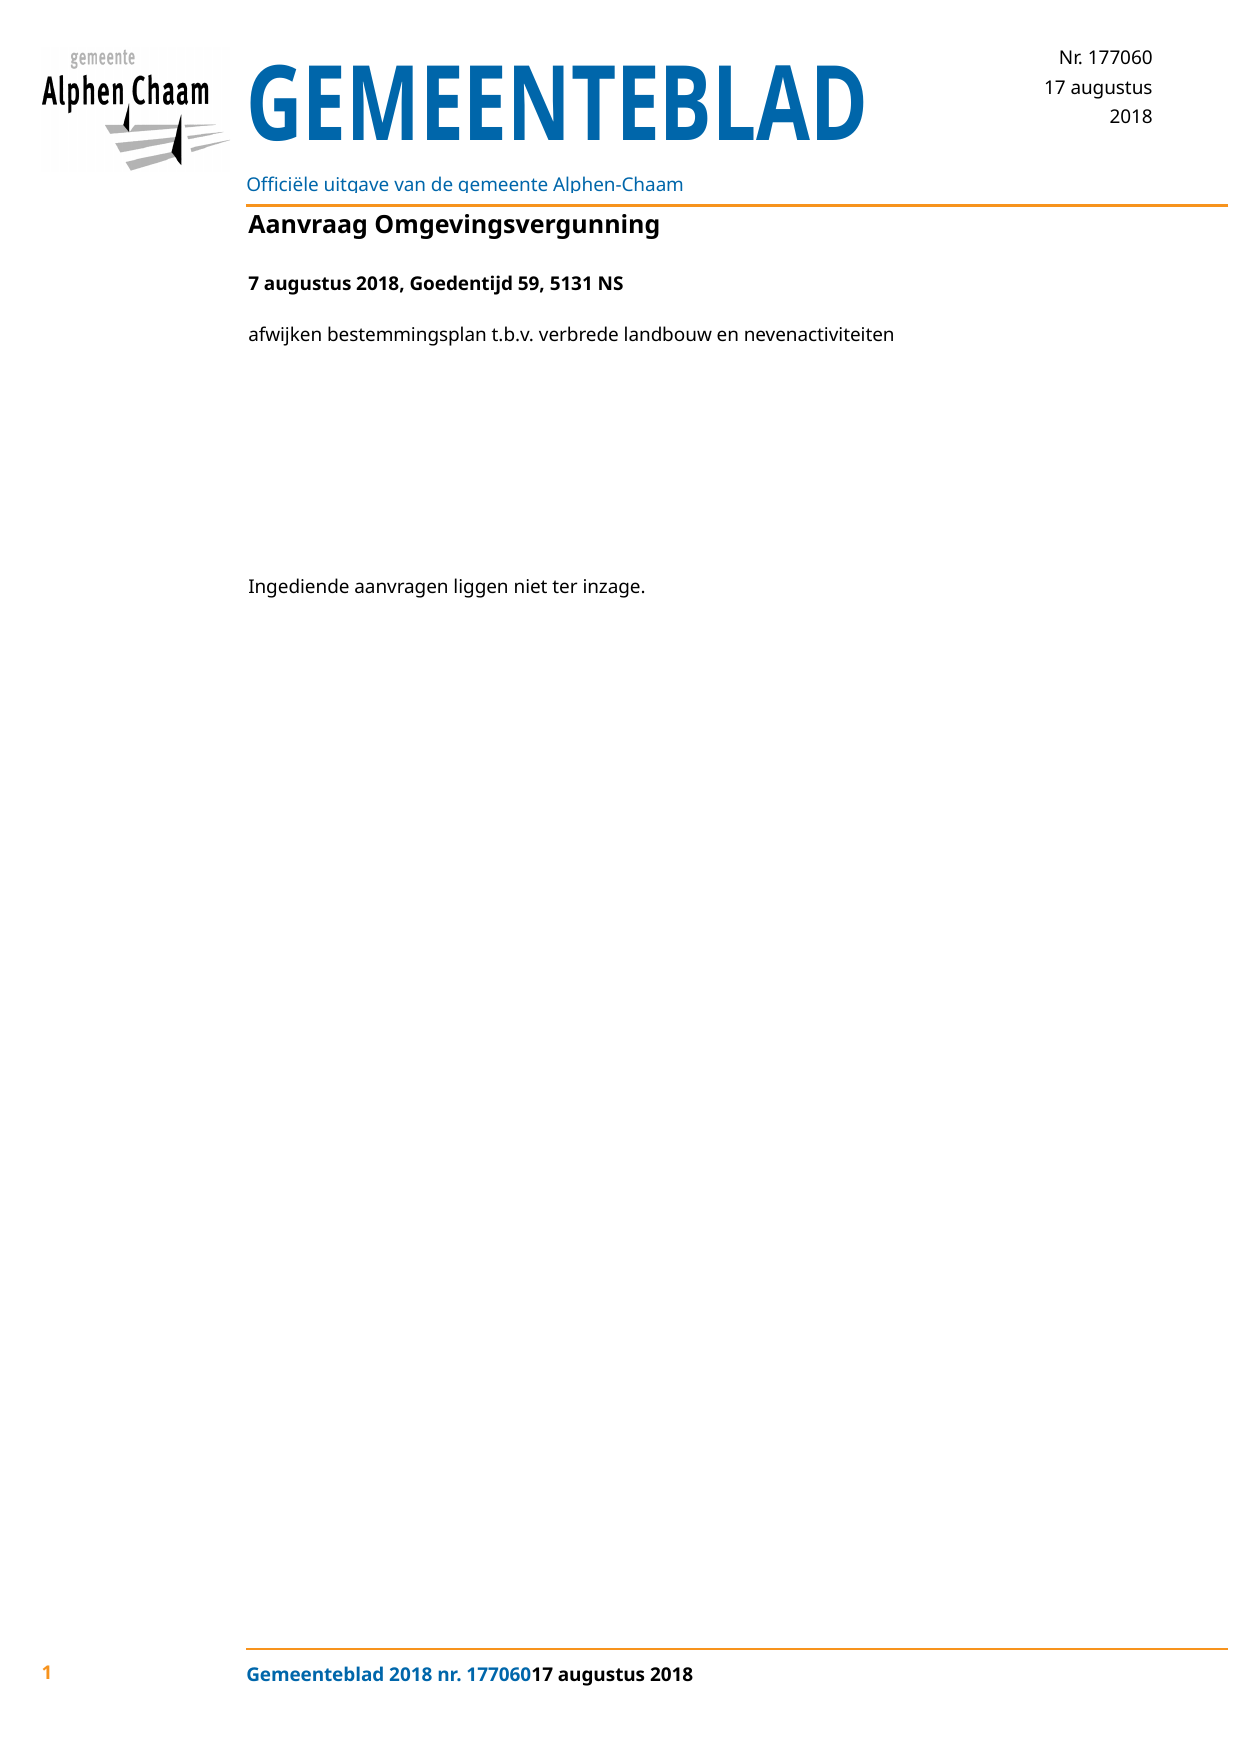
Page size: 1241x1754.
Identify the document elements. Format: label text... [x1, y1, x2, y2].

text Aanvraag Omgevingsvergunning [248, 207, 1152, 241]
text Ingediende aanvragen liggen niet ter inzage. [248, 573, 1152, 598]
text afwijken bestemmingsplan t.b.v. verbrede landbouw en nevenactiviteiten [248, 321, 1152, 346]
text 7 augustus 2018, Goedentijd 59, 5131 NS [248, 270, 1152, 296]
picture [41, 47, 231, 172]
